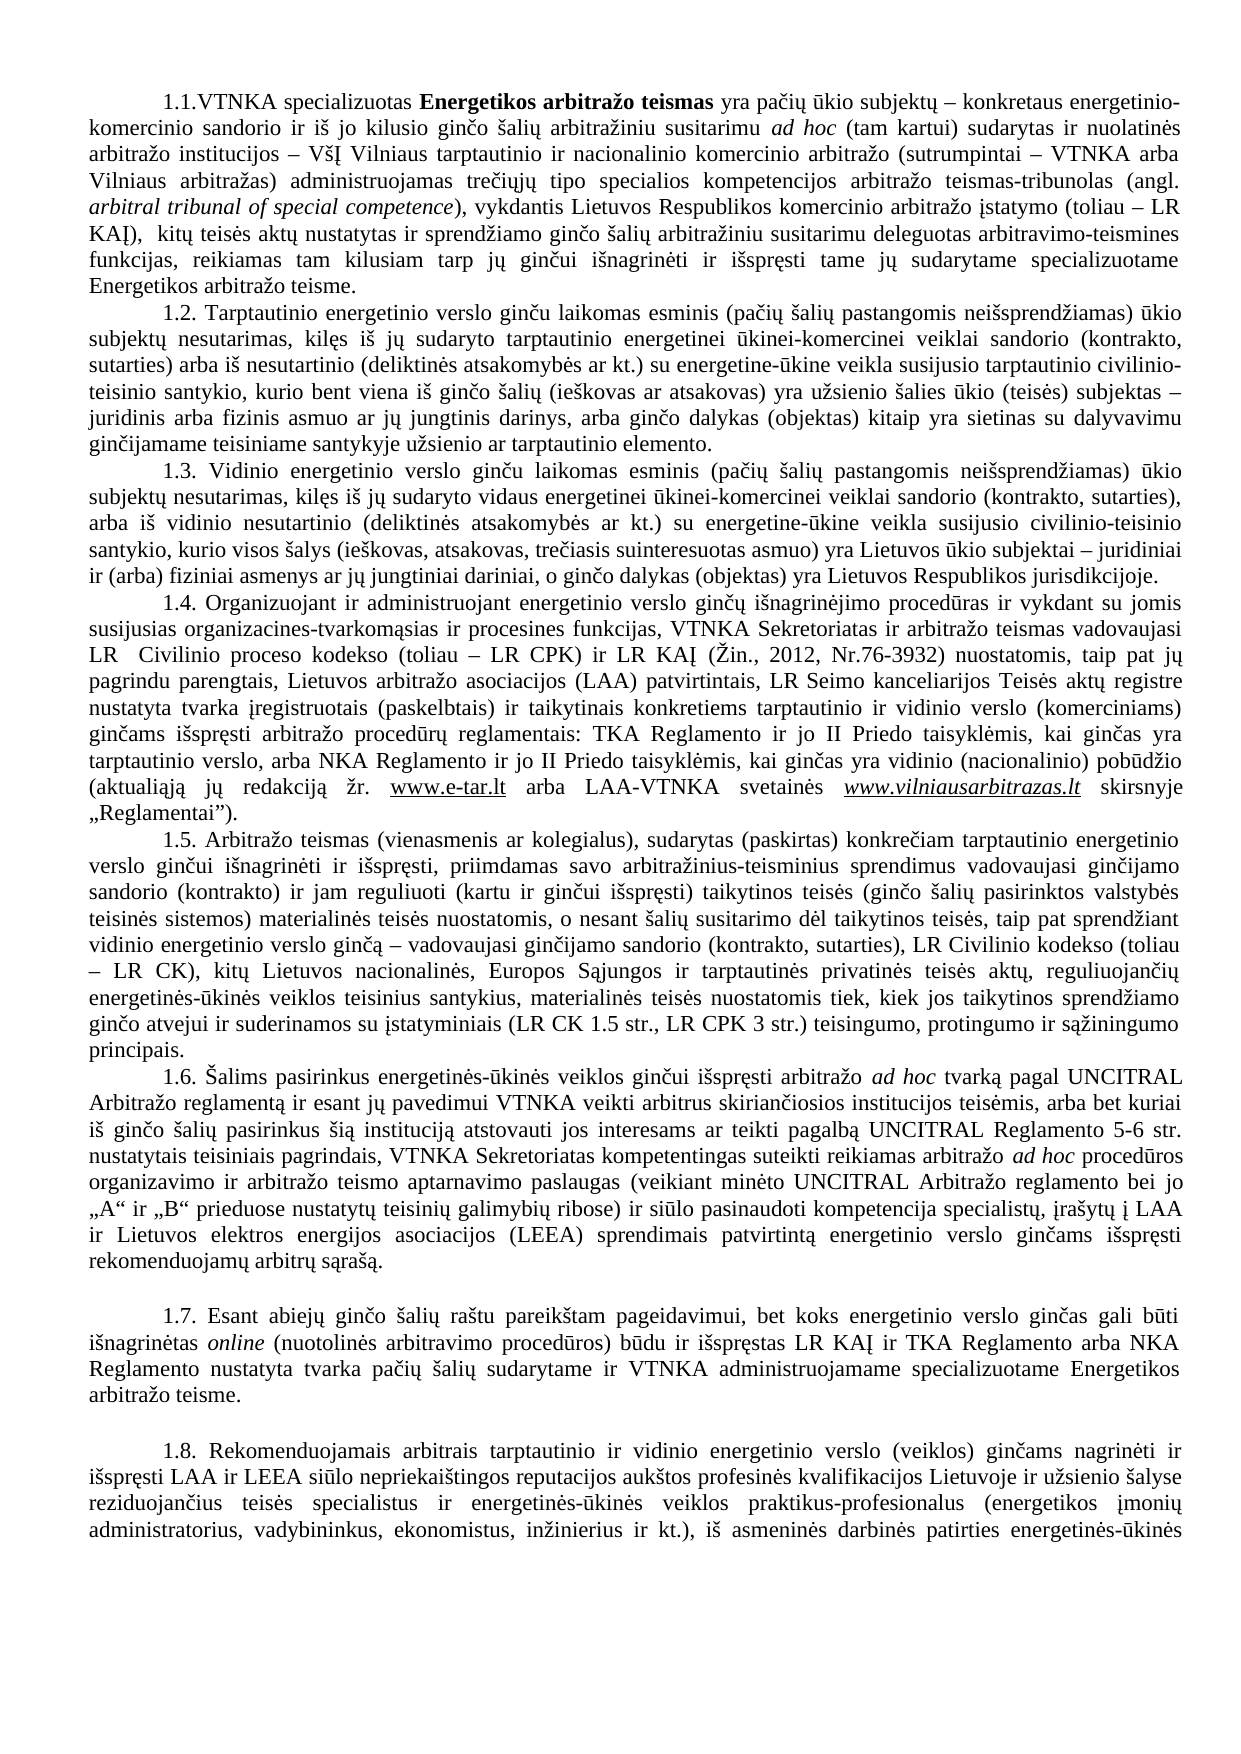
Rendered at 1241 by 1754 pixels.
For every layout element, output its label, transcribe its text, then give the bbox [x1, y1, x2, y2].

text 1.4. Organizuojant ir administruojant energetinio verslo ginčų išnagrinėjimo procedūras ir vykdant su jomis susijusias organizacines-tvarkomąsias ir procesines funkcijas, VTNKA Sekretoriatas ir arbitražo teismas vadovaujasi LR Civilinio proceso kodekso (toliau – LR CPK) ir LR KAĮ (Žin., 2012, Nr.76-3932) nuostatomis, taip pat jų pagrindu parengtais, Lietuvos arbitražo asociacijos (LAA) patvirtintais, LR Seimo kanceliarijos Teisės aktų registre nustatyta tvarka įregistruotais (paskelbtais) ir taikytinais konkretiems tarptautinio ir vidinio verslo (komerciniams) ginčams išspręsti arbitražo procedūrų reglamentais: TKA Reglamento ir jo II Priedo taisyklėmis, kai ginčas yra tarptautinio verslo, arba NKA Reglamento ir jo II Priedo taisyklėmis, kai ginčas yra vidinio (nacionalinio) pobūdžio (aktualiąją jų redakciją žr. www.e-tar.lt arba LAA-VTNKA svetainės www.vilniausarbitrazas.lt skirsnyje „Reglamentai”). [89, 588, 1183, 826]
text 1.6. Šalims pasirinkus energetinės-ūkinės veiklos ginčui išspręsti arbitražo ad hoc tvarką pagal UNCITRAL Arbitražo reglamentą ir esant jų pavedimui VTNKA veikti arbitrus skiriančiosios institucijos teisėmis, arba bet kuriai iš ginčo šalių pasirinkus šią instituciją atstovauti jos interesams ar teikti pagalbą UNCITRAL Reglamento 5-6 str. nustatytais teisiniais pagrindais, VTNKA Sekretoriatas kompetentingas suteikti reikiamas arbitražo ad hoc procedūros organizavimo ir arbitražo teismo aptarnavimo paslaugas (veikiant minėto UNCITRAL Arbitražo reglamento bei jo „A“ ir „B“ prieduose nustatytų teisinių galimybių ribose) ir siūlo pasinaudoti kompetencija specialistų, įrašytų į LAA ir Lietuvos elektros energijos asociacijos (LEEA) sprendimais patvirtintą energetinio verslo ginčams išspręsti rekomenduojamų arbitrų sąrašą. [89, 1063, 1183, 1274]
text 1.8. Rekomenduojamais arbitrais tarptautinio ir vidinio energetinio verslo (veiklos) ginčams nagrinėti ir išspręsti LAA ir LEEA siūlo nepriekaištingos reputacijos aukštos profesinės kvalifikacijos Lietuvoje ir užsienio šalyse reziduojančius teisės specialistus ir energetinės-ūkinės veiklos praktikus-profesionalus (energetikos įmonių administratorius, vadybininkus, ekonomistus, inžinierius ir kt.), iš asmeninės darbinės patirties energetinės-ūkinės [89, 1437, 1183, 1542]
text 1.1.VTNKA specializuotas Energetikos arbitražo teismas yra pačių ūkio subjektų – konkretaus energetinio-komercinio sandorio ir iš jo kilusio ginčo šalių arbitražiniu susitarimu ad hoc (tam kartui) sudarytas ir nuolatinės arbitražo institucijos – VšĮ Vilniaus tarptautinio ir nacionalinio komercinio arbitražo (sutrumpintai – VTNKA arba Vilniaus arbitražas) administruojamas trečiųjų tipo specialios kompetencijos arbitražo teismas-tribunolas (angl. arbitral tribunal of special competence), vykdantis Lietuvos Respublikos komercinio arbitražo įstatymo (toliau – LR KAĮ), kitų teisės aktų nustatytas ir sprendžiamo ginčo šalių arbitražiniu susitarimu deleguotas arbitravimo-teismines funkcijas, reikiamas tam kilusiam tarp jų ginčui išnagrinėti ir išspręsti tame jų sudarytame specializuotame Energetikos arbitražo teisme. [89, 88, 1181, 299]
text 1.7. Esant abiejų ginčo šalių raštu pareikštam pageidavimui, bet koks energetinio verslo ginčas gali būti išnagrinėtas online (nuotolinės arbitravimo procedūros) būdu ir išspręstas LR KAĮ ir TKA Reglamento arba NKA Reglamento nustatyta tvarka pačių šalių sudarytame ir VTNKA administruojamame specializuotame Energetikos arbitražo teisme. [89, 1302, 1181, 1408]
text 1.5. Arbitražo teismas (vienasmenis ar kolegialus), sudarytas (paskirtas) konkrečiam tarptautinio energetinio verslo ginčui išnagrinėti ir išspręsti, priimdamas savo arbitražinius-teisminius sprendimus vadovaujasi ginčijamo sandorio (kontrakto) ir jam reguliuoti (kartu ir ginčui išspręsti) taikytinos teisės (ginčo šalių pasirinktos valstybės teisinės sistemos) materialinės teisės nuostatomis, o nesant šalių susitarimo dėl taikytinos teisės, taip pat sprendžiant vidinio energetinio verslo ginčą – vadovaujasi ginčijamo sandorio (kontrakto, sutarties), LR Civilinio kodekso (toliau – LR CK), kitų Lietuvos nacionalinės, Europos Sąjungos ir tarptautinės privatinės teisės aktų, reguliuojančių energetinės-ūkinės veiklos teisinius santykius, materialinės teisės nuostatomis tiek, kiek jos taikytinos sprendžiamo ginčo atvejui ir suderinamos su įstatyminiais (LR CK 1.5 str., LR CPK 3 str.) teisingumo, protingumo ir sąžiningumo principais. [89, 826, 1181, 1063]
text 1.3. Vidinio energetinio verslo ginču laikomas esminis (pačių šalių pastangomis neišsprendžiamas) ūkio subjektų nesutarimas, kilęs iš jų sudaryto vidaus energetinei ūkinei-komercinei veiklai sandorio (kontrakto, sutarties), arba iš vidinio nesutartinio (deliktinės atsakomybės ar kt.) su energetine-ūkine veikla susijusio civilinio-teisinio santykio, kurio visos šalys (ieškovas, atsakovas, trečiasis suinteresuotas asmuo) yra Lietuvos ūkio subjektai – juridiniai ir (arba) fiziniai asmenys ar jų jungtiniai dariniai, o ginčo dalykas (objektas) yra Lietuvos Respublikos jurisdikcijoje. [89, 457, 1183, 588]
text 1.2. Tarptautinio energetinio verslo ginču laikomas esminis (pačių šalių pastangomis neišsprendžiamas) ūkio subjektų nesutarimas, kilęs iš jų sudaryto tarptautinio energetinei ūkinei-komercinei veiklai sandorio (kontrakto, sutarties) arba iš nesutartinio (deliktinės atsakomybės ar kt.) su energetine-ūkine veikla susijusio tarptautinio civilinio-teisinio santykio, kurio bent viena iš ginčo šalių (ieškovas ar atsakovas) yra užsienio šalies ūkio (teisės) subjektas – juridinis arba fizinis asmuo ar jų jungtinis darinys, arba ginčo dalykas (objektas) kitaip yra sietinas su dalyvavimu ginčijamame teisiniame santykyje užsienio ar tarptautinio elemento. [89, 299, 1183, 457]
